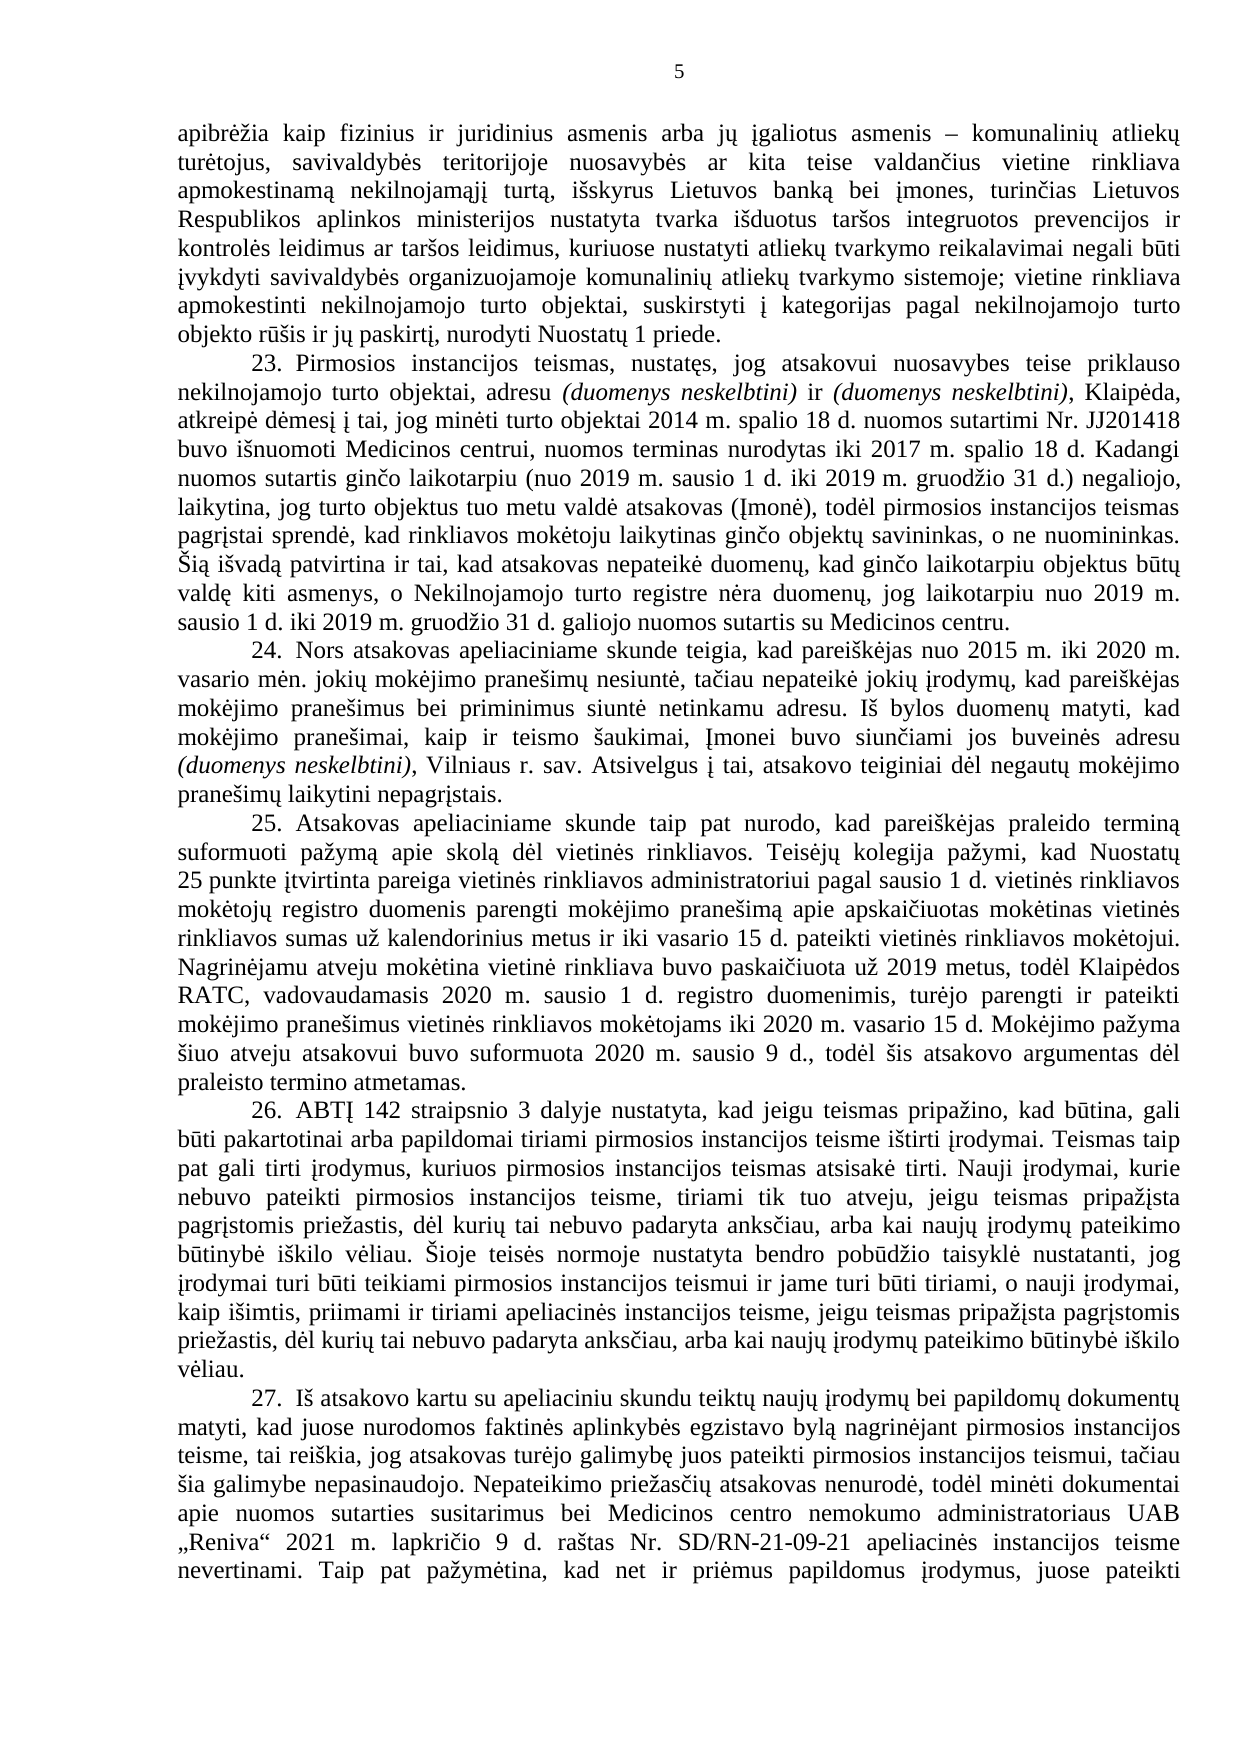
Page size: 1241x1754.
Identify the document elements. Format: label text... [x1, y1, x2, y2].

text 27. Iš atsakovo kartu su apeliaciniu skundu teiktų naujų įrodymų bei papildomų dokumentų matyti, kad juose nurodomos faktinės aplinkybės egzistavo bylą nagrinėjant pirmosios instancijos teisme, tai reiškia, jog atsakovas turėjo galimybę juos pateikti pirmosios instancijos teismui, tačiau šia galimybe nepasinaudojo. Nepateikimo priežasčių atsakovas nenurodė, todėl minėti dokumentai apie nuomos sutarties susitarimus bei Medicinos centro nemokumo administratoriaus UAB „Reniva“ 2021 m. lapkričio 9 d. raštas Nr. SD/RN-21-09-21 apeliacinės instancijos teisme nevertinami. Taip pat pažymėtina, kad net ir priėmus papildomus įrodymus, juose pateikti [177, 1383, 1181, 1584]
text 26. ABTĮ 142 straipsnio 3 dalyje nustatyta, kad jeigu teismas pripažino, kad būtina, gali būti pakartotinai arba papildomai tiriami pirmosios instancijos teisme ištirti įrodymai. Teismas taip pat gali tirti įrodymus, kuriuos pirmosios instancijos teismas atsisakė tirti. Nauji įrodymai, kurie nebuvo pateikti pirmosios instancijos teisme, tiriami tik tuo atveju, jeigu teismas pripažįsta pagrįstomis priežastis, dėl kurių tai nebuvo padaryta anksčiau, arba kai naujų įrodymų pateikimo būtinybė iškilo vėliau. Šioje teisės normoje nustatyta bendro pobūdžio taisyklė nustatanti, jog įrodymai turi būti teikiami pirmosios instancijos teismui ir jame turi būti tiriami, o nauji įrodymai, kaip išimtis, priimami ir tiriami apeliacinės instancijos teisme, jeigu teismas pripažįsta pagrįstomis priežastis, dėl kurių tai nebuvo padaryta anksčiau, arba kai naujų įrodymų pateikimo būtinybė iškilo vėliau. [177, 1096, 1181, 1383]
text apibrėžia kaip fizinius ir juridinius asmenis arba jų įgaliotus asmenis – komunalinių atliekų turėtojus, savivaldybės teritorijoje nuosavybės ar kita teise valdančius vietine rinkliava apmokestinamą nekilnojamąjį turtą, išskyrus Lietuvos banką bei įmones, turinčias Lietuvos Respublikos aplinkos ministerijos nustatyta tvarka išduotus taršos integruotos prevencijos ir kontrolės leidimus ar taršos leidimus, kuriuose nustatyti atliekų tvarkymo reikalavimai negali būti įvykdyti savivaldybės organizuojamoje komunalinių atliekų tvarkymo sistemoje; vietine rinkliava apmokestinti nekilnojamojo turto objektai, suskirstyti į kategorijas pagal nekilnojamojo turto objekto rūšis ir jų paskirtį, nurodyti Nuostatų 1 priede. [177, 118, 1181, 348]
text 23. Pirmosios instancijos teismas, nustatęs, jog atsakovui nuosavybes teise priklauso nekilnojamojo turto objektai, adresu (duomenys neskelbtini) ir (duomenys neskelbtini), Klaipėda, atkreipė dėmesį į tai, jog minėti turto objektai 2014 m. spalio 18 d. nuomos sutartimi Nr. JJ201418 buvo išnuomoti Medicinos centrui, nuomos terminas nurodytas iki 2017 m. spalio 18 d. Kadangi nuomos sutartis ginčo laikotarpiu (nuo 2019 m. sausio 1 d. iki 2019 m. gruodžio 31 d.) negaliojo, laikytina, jog turto objektus tuo metu valdė atsakovas (Įmonė), todėl pirmosios instancijos teismas pagrįstai sprendė, kad rinkliavos mokėtoju laikytinas ginčo objektų savininkas, o ne nuomininkas. Šią išvadą patvirtina ir tai, kad atsakovas nepateikė duomenų, kad ginčo laikotarpiu objektus būtų valdę kiti asmenys, o Nekilnojamojo turto registre nėra duomenų, jog laikotarpiu nuo 2019 m. sausio 1 d. iki 2019 m. gruodžio 31 d. galiojo nuomos sutartis su Medicinos centru. [177, 348, 1181, 636]
text 24. Nors atsakovas apeliaciniame skunde teigia, kad pareiškėjas nuo 2015 m. iki 2020 m. vasario mėn. jokių mokėjimo pranešimų nesiuntė, tačiau nepateikė jokių įrodymų, kad pareiškėjas mokėjimo pranešimus bei priminimus siuntė netinkamu adresu. Iš bylos duomenų matyti, kad mokėjimo pranešimai, kaip ir teismo šaukimai, Įmonei buvo siunčiami jos buveinės adresu (duomenys neskelbtini), Vilniaus r. sav. Atsivelgus į tai, atsakovo teiginiai dėl negautų mokėjimo pranešimų laikytini nepagrįstais. [177, 636, 1181, 808]
text 25. Atsakovas apeliaciniame skunde taip pat nurodo, kad pareiškėjas praleido terminą suformuoti pažymą apie skolą dėl vietinės rinkliavos. Teisėjų kolegija pažymi, kad Nuostatų 25 punkte įtvirtinta pareiga vietinės rinkliavos administratoriui pagal sausio 1 d. vietinės rinkliavos mokėtojų registro duomenis parengti mokėjimo pranešimą apie apskaičiuotas mokėtinas vietinės rinkliavos sumas už kalendorinius metus ir iki vasario 15 d. pateikti vietinės rinkliavos mokėtojui. Nagrinėjamu atveju mokėtina vietinė rinkliava buvo paskaičiuota už 2019 metus, todėl Klaipėdos RATC, vadovaudamasis 2020 m. sausio 1 d. registro duomenimis, turėjo parengti ir pateikti mokėjimo pranešimus vietinės rinkliavos mokėtojams iki 2020 m. vasario 15 d. Mokėjimo pažyma šiuo atveju atsakovui buvo suformuota 2020 m. sausio 9 d., todėl šis atsakovo argumentas dėl praleisto termino atmetamas. [177, 808, 1181, 1096]
